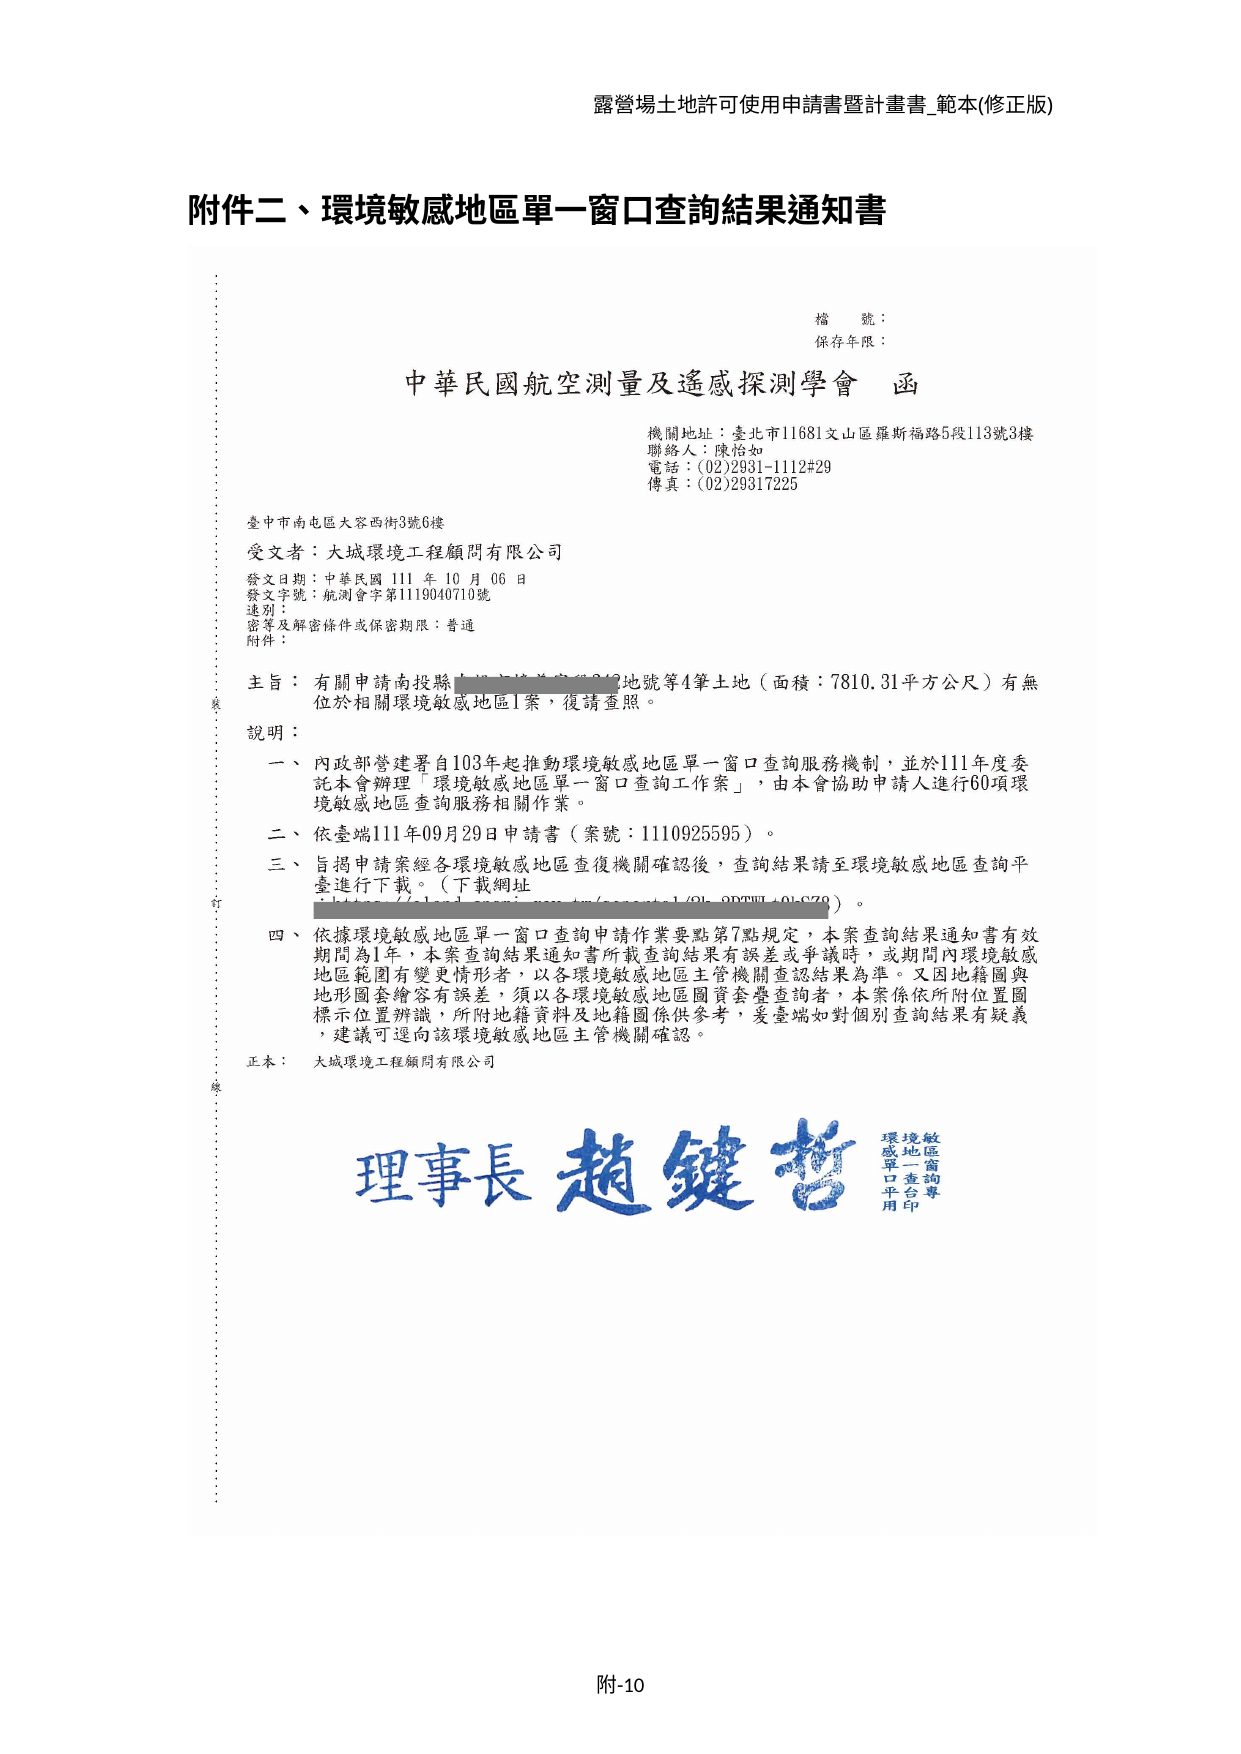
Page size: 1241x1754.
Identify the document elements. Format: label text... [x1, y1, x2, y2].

text 附件二、環境敏感地區單一窗口查詢結果通知書 [187, 164, 1053, 245]
picture [187, 245, 1099, 1535]
text [187, 1535, 1053, 1552]
